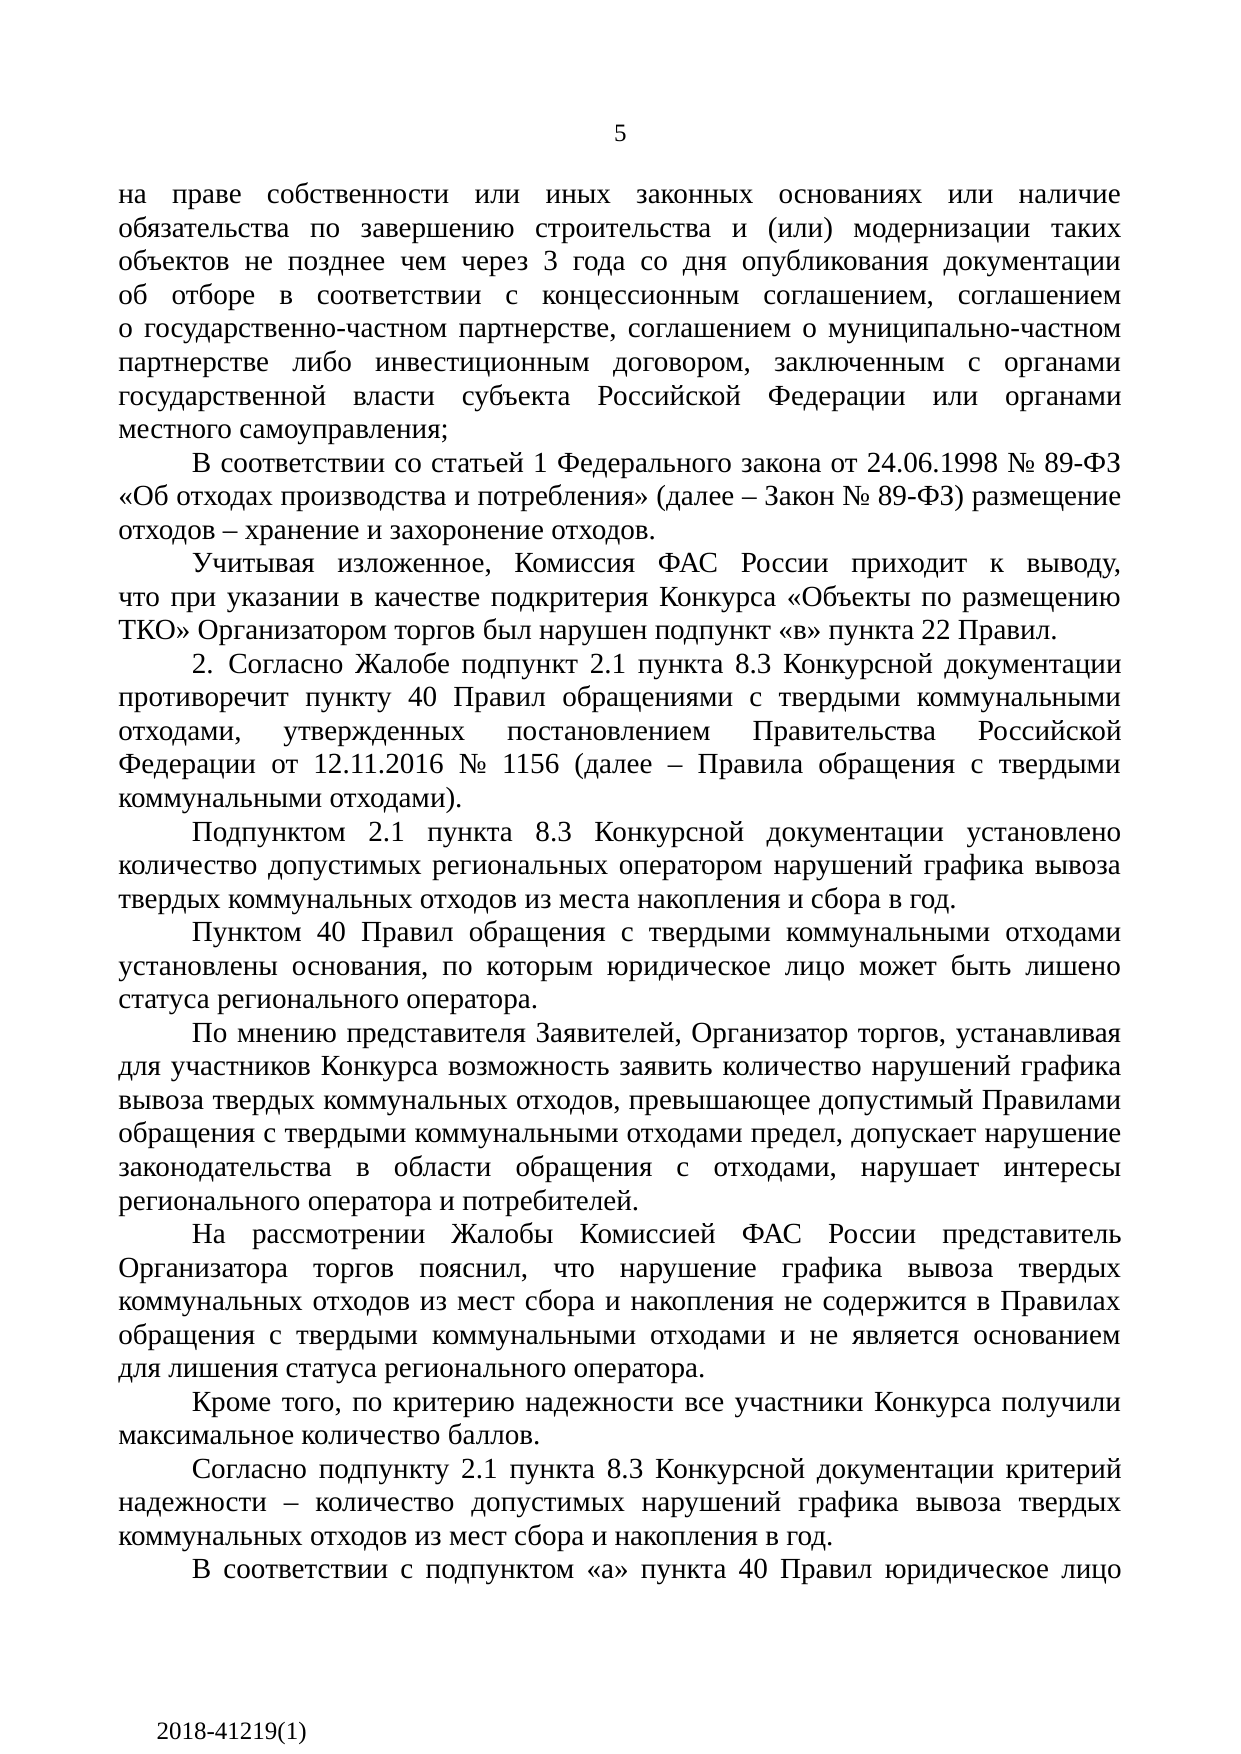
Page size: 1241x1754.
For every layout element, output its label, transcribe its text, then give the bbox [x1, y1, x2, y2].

text Учитывая изложенное, Комиссия ФАС России приходит к выводу, что при указании в качестве подкритерия Конкурса «Объекты по размещению ТКО» Организатором торгов был нарушен подпункт «в» пункта 22 Правил. [118, 545, 1122, 646]
text В соответствии с подпунктом «а» пункта 40 Правил юридическое лицо [118, 1552, 1122, 1585]
text Пунктом 40 Правил обращения с твердыми коммунальными отходами установлены основания, по которым юридическое лицо может быть лишено статуса регионального оператора. [118, 914, 1122, 1015]
text На рассмотрении Жалобы Комиссией ФАС России представитель Организатора торгов пояснил, что нарушение графика вывоза твердых коммунальных отходов из мест сбора и накопления не содержится в Правилах обращения с твердыми коммунальными отходами и не является основанием для лишения статуса регионального оператора. [118, 1216, 1122, 1384]
text По мнению представителя Заявителей, Организатор торгов, устанавливая для участников Конкурса возможность заявить количество нарушений графика вывоза твердых коммунальных отходов, превышающее допустимый Правилами обращения с твердыми коммунальными отходами предел, допускает нарушение законодательства в области обращения с отходами, нарушает интересы регионального оператора и потребителей. [118, 1015, 1122, 1216]
text на праве собственности или иных законных основаниях или наличие обязательства по завершению строительства и (или) модернизации таких объектов не позднее чем через 3 года со дня опубликования документации об отборе в соответствии с концессионным соглашением, соглашением о государственно-частном партнерстве, соглашением о муниципально-частном партнерстве либо инвестиционным договором, заключенным с органами государственной власти субъекта Российской Федерации или органами местного самоуправления; [118, 176, 1122, 445]
text Кроме того, по критерию надежности все участники Конкурса получили максимальное количество баллов. [118, 1384, 1122, 1451]
text В соответствии со статьей 1 Федерального закона от 24.06.1998 № 89-ФЗ «Об отходах производства и потребления» (далее – Закон № 89-ФЗ) размещение отходов – хранение и захоронение отходов. [118, 445, 1122, 545]
text Подпунктом 2.1 пункта 8.3 Конкурсной документации установлено количество допустимых региональных оператором нарушений графика вывоза твердых коммунальных отходов из места накопления и сбора в год. [118, 814, 1122, 914]
text Согласно подпункту 2.1 пункта 8.3 Конкурсной документации критерий надежности – количество допустимых нарушений графика вывоза твердых коммунальных отходов из мест сбора и накопления в год. [118, 1451, 1122, 1552]
text 2. Согласно Жалобе подпункт 2.1 пункта 8.3 Конкурсной документации противоречит пункту 40 Правил обращениями с твердыми коммунальными отходами, утвержденных постановлением Правительства Российской Федерации от 12.11.2016 № 1156 (далее – Правила обращения с твердыми коммунальными отходами). [118, 646, 1122, 814]
